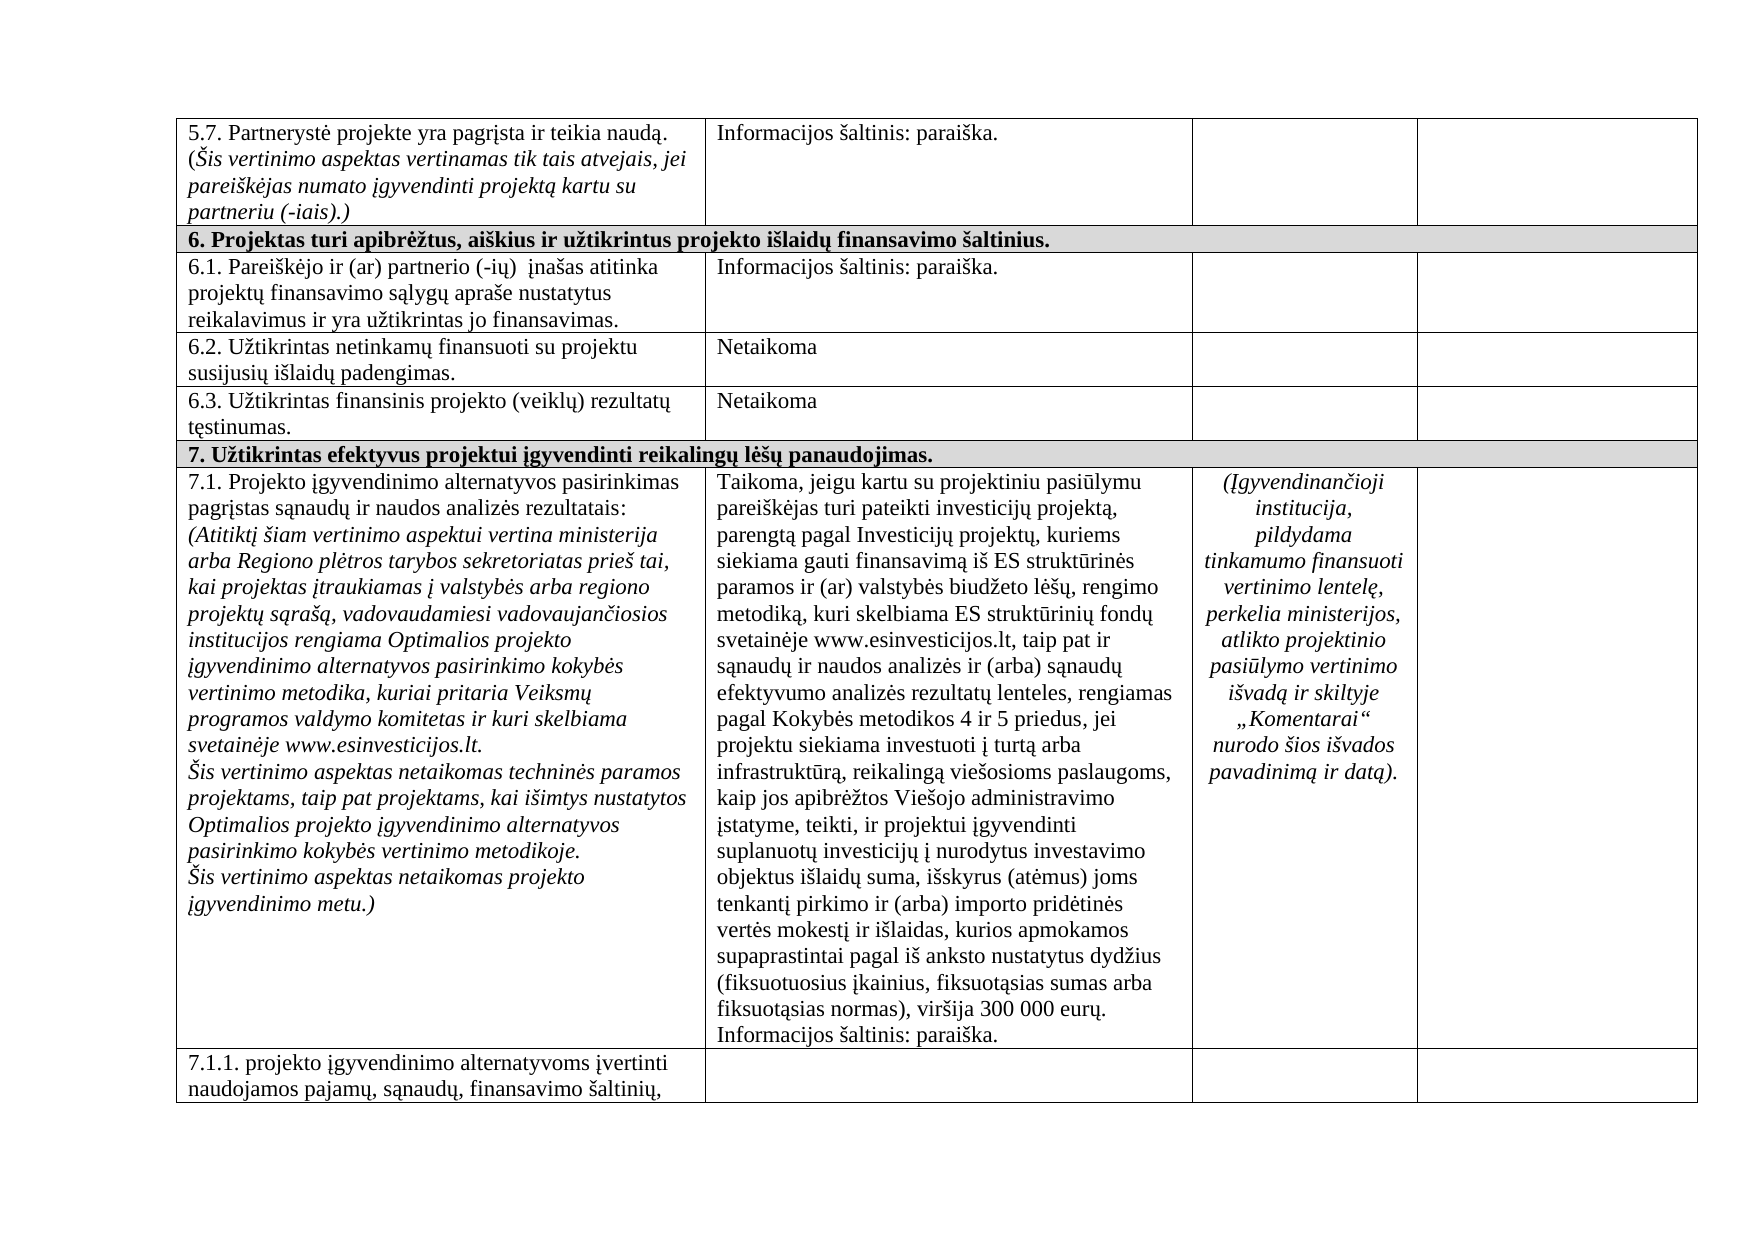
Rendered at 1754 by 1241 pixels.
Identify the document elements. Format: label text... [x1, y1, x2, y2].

table_cell 7.1.1. projekto įgyvendinimo alternatyvoms įvertinti naudojamos pajamų, sąnaudų, finansavimo šaltinių, [177, 1049, 705, 1102]
table_cell (Įgyvendinančioji institucija, pildydama tinkamumo finansuoti vertinimo lentelę, perkelia ministerijos, atlikto projektinio pasiūlymo vertinimo išvadą ir skiltyje „Komentarai“ nurodo šios išvados pavadinimą ir datą). [1193, 468, 1417, 1048]
table_cell 6.2. Užtikrintas netinkamų finansuoti su projektu susijusių išlaidų padengimas. [177, 333, 705, 386]
table_cell 5.7. Partnerystė projekte yra pagrįsta ir teikia naudą. (Šis vertinimo aspektas vertinamas tik tais atvejais, jei pareiškėjas numato įgyvendinti projektą kartu su partneriu (-iais).) [177, 119, 705, 224]
table_cell [1418, 387, 1697, 439]
table_cell [706, 1049, 1192, 1102]
table_cell [1418, 1049, 1697, 1102]
table_cell [1193, 387, 1417, 439]
table_cell 7.1. Projekto įgyvendinimo alternatyvos pasirinkimas pagrįstas sąnaudų ir naudos analizės rezultatais: (Atitiktį šiam vertinimo aspektui vertina ministerija arba Regiono plėtros tarybos sekretoriatas prieš tai, kai projektas įtraukiamas į valstybės arba regiono projektų sąrašą, vadovaudamiesi vadovaujančiosios institucijos rengiama Optimalios projekto įgyvendinimo alternatyvos pasirinkimo kokybės vertinimo metodika, kuriai pritaria Veiksmų programos valdymo komitetas ir kuri skelbiama svetainėje www.esinvesticijos.lt. Šis vertinimo aspektas netaikomas techninės paramos projektams, taip pat projektams, kai išimtys nustatytos Optimalios projekto įgyvendinimo alternatyvos pasirinkimo kokybės vertinimo metodikoje. Šis vertinimo aspektas netaikomas projekto įgyvendinimo metu.) [177, 468, 705, 1048]
table_cell [1193, 1049, 1417, 1102]
table_cell 7. Užtikrintas efektyvus projektui įgyvendinti reikalingų lėšų panaudojimas. [177, 441, 1697, 467]
table_cell [1418, 468, 1697, 1048]
table_cell [1418, 333, 1697, 386]
table_cell [1418, 253, 1697, 332]
table_cell [1193, 119, 1417, 224]
table_cell [1418, 119, 1697, 224]
table_cell 6.3. Užtikrintas finansinis projekto (veiklų) rezultatų tęstinumas. [177, 387, 705, 439]
table_cell 6. Projektas turi apibrėžtus, aiškius ir užtikrintus projekto išlaidų finansavimo šaltinius. [177, 226, 1697, 252]
table_cell [1193, 333, 1417, 386]
table_cell Taikoma, jeigu kartu su projektiniu pasiūlymu pareiškėjas turi pateikti investicijų projektą, parengtą pagal Investicijų projektų, kuriems siekiama gauti finansavimą iš ES struktūrinės paramos ir (ar) valstybės biudžeto lėšų, rengimo metodiką, kuri skelbiama ES struktūrinių fondų svetainėje www.esinvesticijos.lt, taip pat ir sąnaudų ir naudos analizės ir (arba) sąnaudų efektyvumo analizės rezultatų lenteles, rengiamas pagal Kokybės metodikos 4 ir 5 priedus, jei projektu siekiama investuoti į turtą arba infrastruktūrą, reikalingą viešosioms paslaugoms, kaip jos apibrėžtos Viešojo administravimo įstatyme, teikti, ir projektui įgyvendinti suplanuotų investicijų į nurodytus investavimo objektus išlaidų suma, išskyrus (atėmus) joms tenkantį pirkimo ir (arba) importo pridėtinės vertės mokestį ir išlaidas, kurios apmokamos supaprastintai pagal iš anksto nustatytus dydžius (fiksuotuosius įkainius, fiksuotąsias sumas arba fiksuotąsias normas), viršija 300 000 eurų. Informacijos šaltinis: paraiška. [706, 468, 1192, 1048]
table_cell Netaikoma [706, 333, 1192, 386]
table_cell Informacijos šaltinis: paraiška. [706, 119, 1192, 224]
table_cell 6.1. Pareiškėjo ir (ar) partnerio (-ių) įnašas atitinka projektų finansavimo sąlygų apraše nustatytus reikalavimus ir yra užtikrintas jo finansavimas. [177, 253, 705, 332]
table_cell [1193, 253, 1417, 332]
table_cell Informacijos šaltinis: paraiška. [706, 253, 1192, 332]
table_cell Netaikoma [706, 387, 1192, 439]
